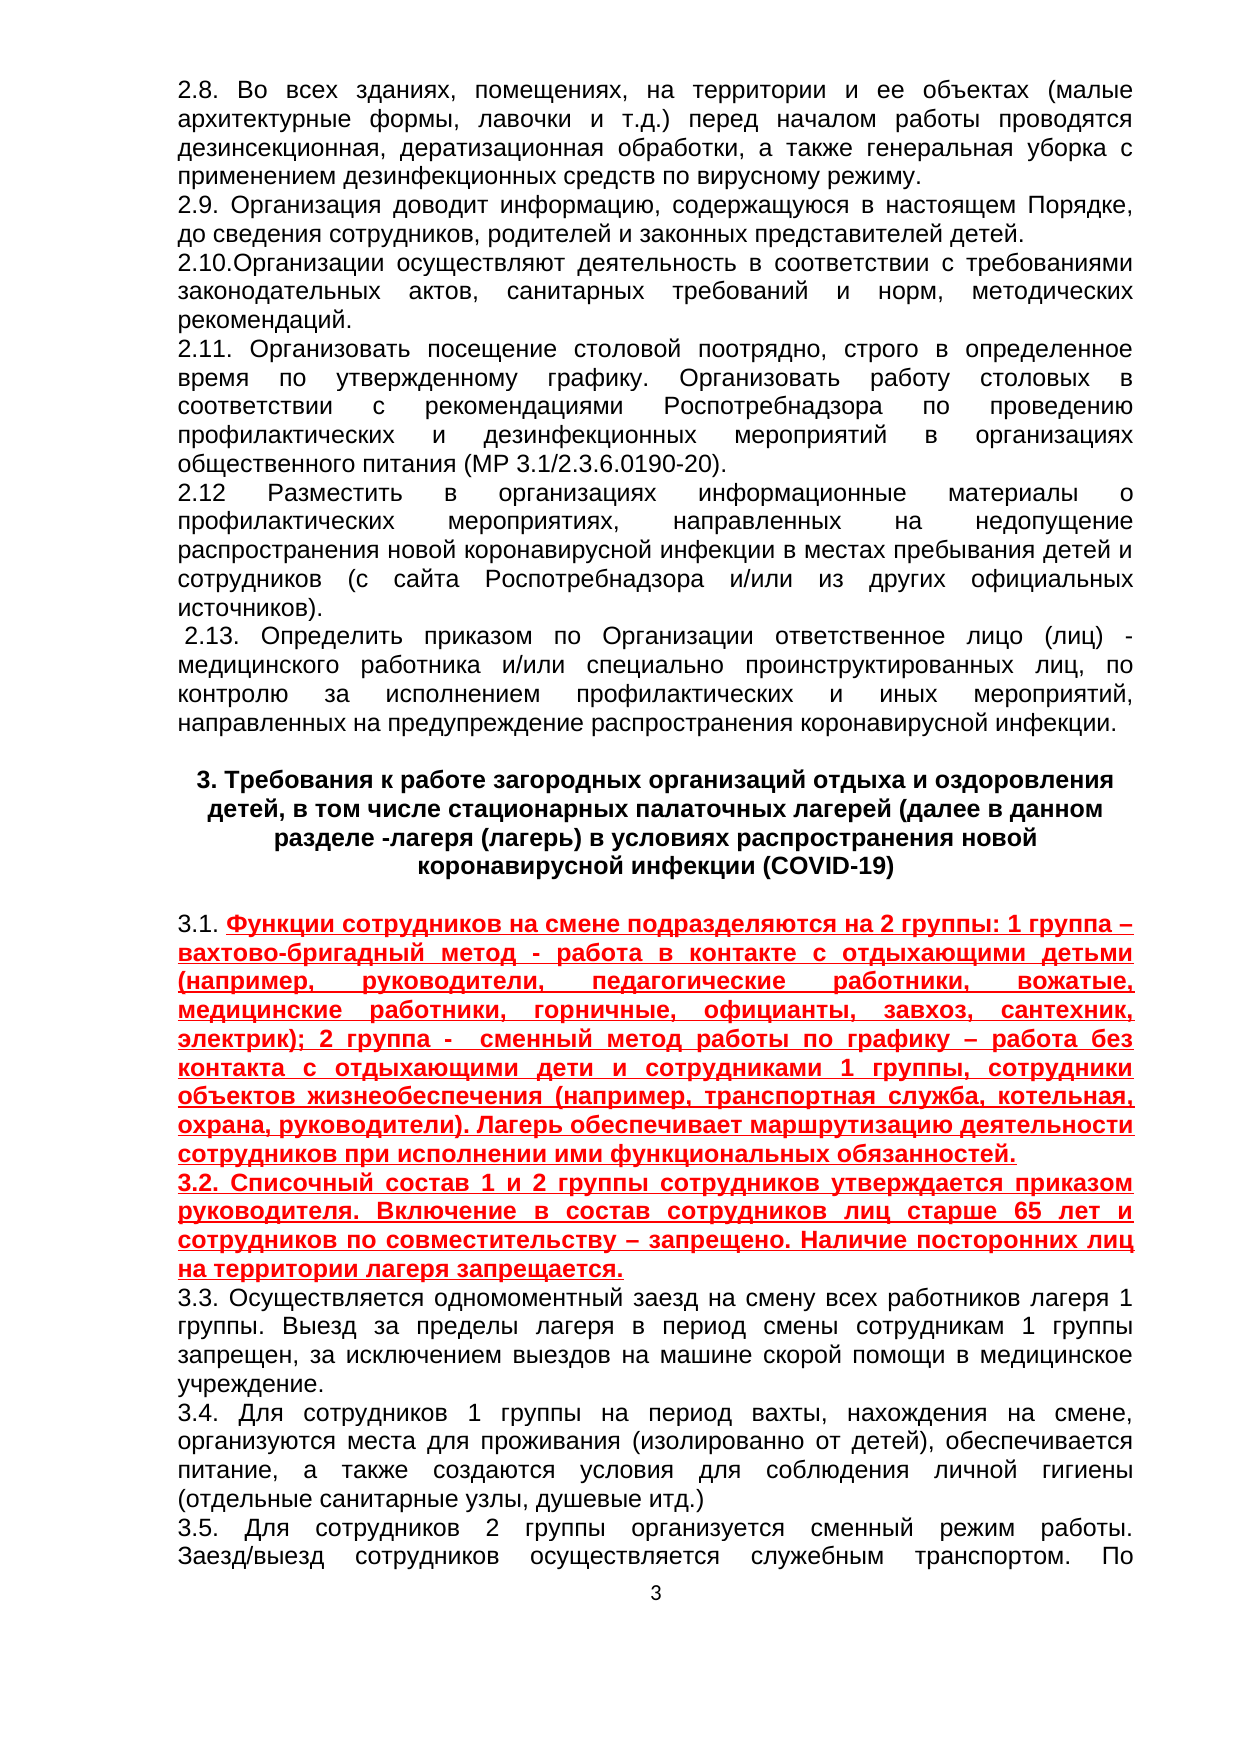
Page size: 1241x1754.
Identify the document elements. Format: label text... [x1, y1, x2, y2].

text электрик); 2 группа - сменный метод работы по графику – работа без [177, 1021, 1134, 1049]
text охрана, руководители). Лагерь обеспечивает маршрутизацию деятельности [177, 1107, 1134, 1135]
text 2.8. Во всех зданиях, помещениях, на территории и ее объектах (малые архитектурные формы, лавочки и т.д.) перед началом работы проводятся дезинсекционная, дератизационная обработки, а также генеральная уборка с применением дезинфекционных средств по вирусному режиму. [177, 75, 1134, 190]
text медицинские работники, горничные, официанты, завхоз, сантехник, [177, 992, 1134, 1020]
text 3.1. Функции сотрудников на смене подразделяются на 2 группы: 1 группа – вахтово-бригадный метод - работа в контакте с отдыхающими детьми [177, 909, 1134, 963]
text контакта с отдыхающими дети и сотрудниками 1 группы, сотрудники [177, 1050, 1134, 1078]
text 3.3. Осуществляется одномоментный заезд на смену всех работников лагеря 1 группы. Выезд за пределы лагеря в период смены сотрудникам 1 группы запрещен, за исключением выездов на машине скорой помощи в медицинское учреждение. [177, 1282, 1134, 1397]
text сотрудников по совместительству – запрещено. Наличие посторонних лиц [177, 1222, 1134, 1250]
text 2.12 Разместить в организациях информационные материалы о профилактических мероприятиях, направленных на недопущение распространения новой коронавирусной инфекции в местах пребывания детей и сотрудников (с сайта Роспотребнадзора и/или из других официальных источников). [177, 477, 1134, 621]
text на территории лагеря запрещается. [177, 1251, 1134, 1282]
text 2.10.Организации осуществляют деятельность в соответствии с требованиями законодательных актов, санитарных требований и норм, методических рекомендаций. [177, 247, 1134, 334]
text 2.11. Организовать посещение столовой поотрядно, строго в определенное время по утвержденному графику. Организовать работу столовых в соответствии с рекомендациями Роспотребнадзора по проведению профилактических и дезинфекционных мероприятий в организациях общественного питания (МР 3.1/2.3.6.0190-20). [177, 334, 1134, 477]
text 2.13. Определить приказом по Организации ответственное лицо (лиц) - медицинского работника и/или специально проинструктированных лиц, по контролю за исполнением профилактических и иных мероприятий, направленных на предупреждение распространения коронавирусной инфекции. [177, 621, 1134, 736]
text объектов жизнеобеспечения (например, транспортная служба, котельная, [177, 1079, 1134, 1106]
text (например, руководители, педагогические работники, вожатые, [177, 964, 1134, 991]
text 3.2. Списочный состав 1 и 2 группы сотрудников утверждается приказом [177, 1167, 1134, 1193]
text сотрудников при исполнении ими функциональных обязанностей. [177, 1136, 1134, 1167]
text 3. Требования к работе загородных организаций отдыха и оздоровления детей, в том числе стационарных палаточных лагерей (далее в данном разделе -лагеря (лагерь) в условиях распространения новой коронавирусной инфекции (COVID-19) [177, 765, 1134, 880]
text 2.9. Организация доводит информацию, содержащуюся в настоящем Порядке, до сведения сотрудников, родителей и законных представителей детей. [177, 190, 1134, 247]
text 3.4. Для сотрудников 1 группы на период вахты, нахождения на смене, организуются места для проживания (изолированно от детей), обеспечивается питание, а также создаются условия для соблюдения личной гигиены (отдельные санитарные узлы, душевые итд.) [177, 1397, 1134, 1512]
text руководителя. Включение в состав сотрудников лиц старше 65 лет и [177, 1194, 1134, 1221]
text 3.5. Для сотрудников 2 группы организуется сменный режим работы. Заезд/выезд сотрудников осуществляется служебным транспортом. По [177, 1512, 1134, 1570]
